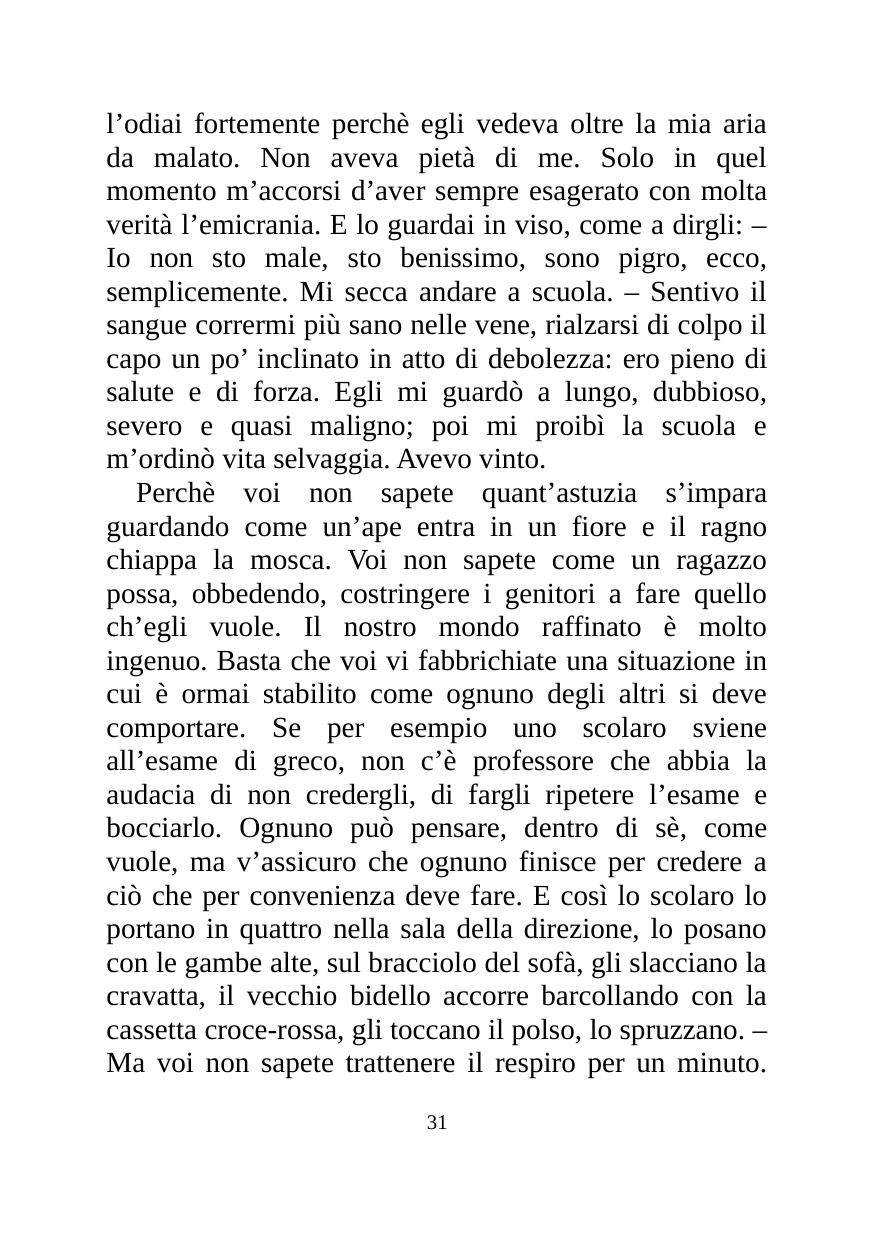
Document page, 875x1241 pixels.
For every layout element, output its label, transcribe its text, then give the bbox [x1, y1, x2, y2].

text l’odiai fortemente perchè egli vedeva oltre la mia aria da malato. Non aveva pietà di me. Solo in quel momento m’accorsi d’aver sempre esagerato con molta verità l’emicrania. E lo guardai in viso, come a dirgli: – Io non sto male, sto benissimo, sono pigro, ecco, semplicemente. Mi secca andare a scuola. – Sentivo il sangue corrermi più sano nelle vene, rialzarsi di colpo il capo un po’ inclinato in atto di debolezza: ero pieno di salute e di forza. Egli mi guardò a lungo, dubbioso, severo e quasi maligno; poi mi proibì la scuola e m’ordinò vita selvaggia. Avevo vinto. [106, 106, 768, 475]
text Perchè voi non sapete quant’astuzia s’impara guardando come un’ape entra in un fiore e il ragno chiappa la mosca. Voi non sapete come un ragazzo possa, obbedendo, costringere i genitori a fare quello ch’egli vuole. Il nostro mondo raffinato è molto ingenuo. Basta che voi vi fabbrichiate una situazione in cui è ormai stabilito come ognuno degli altri si deve comportare. Se per esempio uno scolaro sviene all’esame di greco, non c’è professore che abbia la audacia di non credergli, di fargli ripetere l’esame e bocciarlo. Ognuno può pensare, dentro di sè, come vuole, ma v’assicuro che ognuno finisce per credere a ciò che per convenienza deve fare. E così lo scolaro lo portano in quattro nella sala della direzione, lo posano con le gambe alte, sul bracciolo del sofà, gli slacciano la cravatta, il vecchio bidello accorre barcollando con la cassetta croce-rossa, gli toccano il polso, lo spruzzano. – Ma voi non sapete trattenere il respiro per un minuto. [106, 475, 768, 1079]
